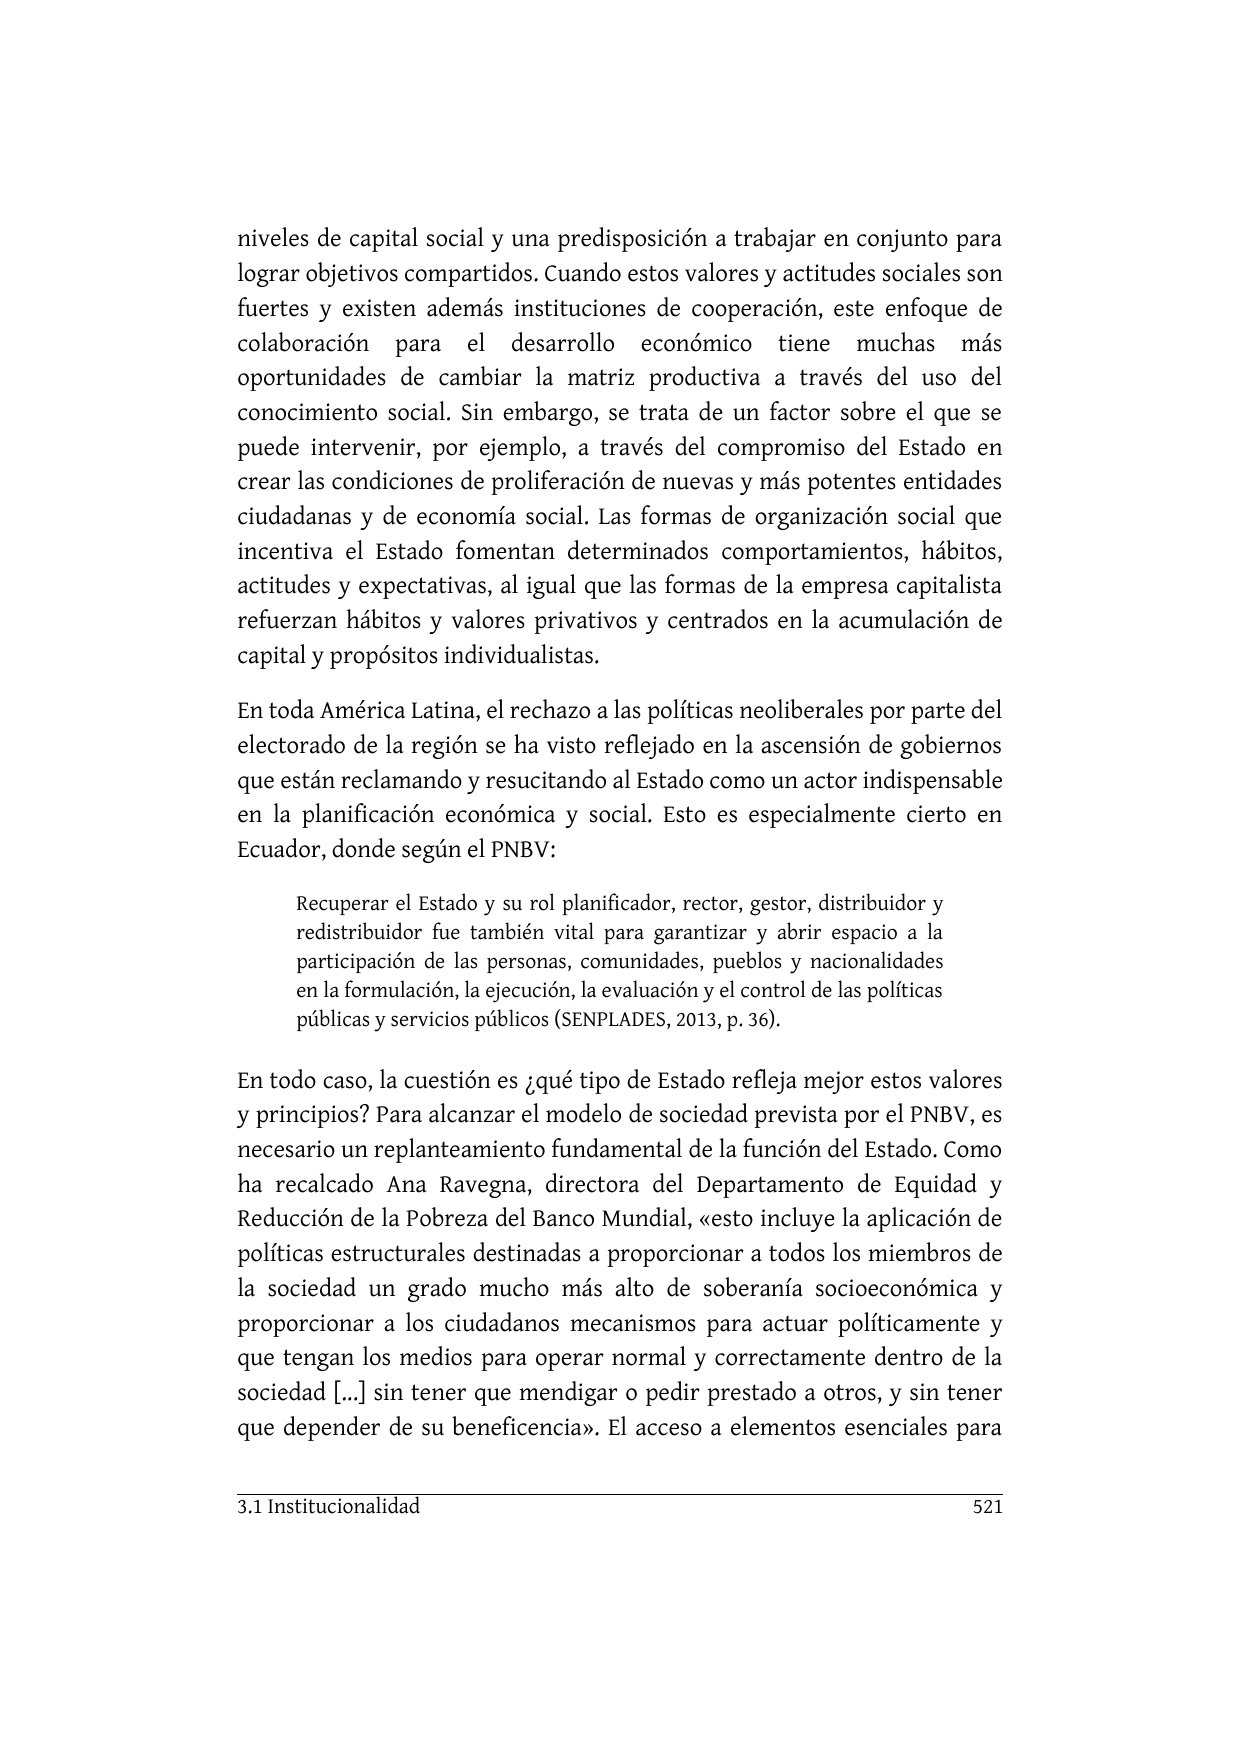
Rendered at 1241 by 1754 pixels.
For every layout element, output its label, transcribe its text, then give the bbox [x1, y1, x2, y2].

text niveles de capital social y una predisposición a trabajar en conjunto para lograr objetivos compartidos. Cuando estos valores y actitudes sociales son fuertes y existen además instituciones de cooperación, este enfoque de colaboración para el desarrollo económico tiene muchas más oportunidades de cambiar la matriz productiva a través del uso del conocimiento social. Sin embargo, se trata de un factor sobre el que se puede intervenir, por ejemplo, a través del compromiso del Estado en crear las condiciones de proliferación de nuevas y más potentes entidades ciudadanas y de economía social. Las formas de organización social que incentiva el Estado fomentan determinados comportamientos, hábitos, actitudes y expectativas, al igual que las formas de la empresa capitalista refuerzan hábitos y valores privativos y centrados en la acumulación de capital y propósitos individualistas. [237, 225, 1003, 670]
text En todo caso, la cuestión es ¿qué tipo de Estado refleja mejor estos valores y principios? Para alcanzar el modelo de sociedad prevista por el PNBV, es necesario un replanteamiento fundamental de la función del Estado. Como ha recalcado Ana Ravegna, directora del Departamento de Equidad y Reducción de la Pobreza del Banco Mundial, «esto incluye la aplicación de políticas estructurales destinadas a proporcionar a todos los miembros de la sociedad un grado mucho más alto de soberanía socioeconómica y proporcionar a los ciudadanos mecanismos para actuar políticamente y que tengan los medios para operar normal y correctamente dentro de la sociedad [...] sin tener que mendigar o pedir prestado a otros, y sin tener que depender de su beneficencia». El acceso a elementos esenciales para [237, 1066, 1003, 1442]
text Recuperar el Estado y su rol planificador, rector, gestor, distribuidor y redistribuidor fue también vital para garantizar y abrir espacio a la participación de las personas, comunidades, pueblos y nacionalidades en la formulación, la ejecución, la evaluación y el control de las políticas públicas y servicios públicos (SENPLADES, 2013, p. 36). [296, 891, 944, 1033]
text En toda América Latina, el rechazo a las políticas neoliberales por parte del electorado de la región se ha visto reflejado en la ascensión de gobiernos que están reclamando y resucitando al Estado como un actor indispensable en la planificación económica y social. Esto es especialmente cierto en Ecuador, donde según el PNBV: [237, 697, 1003, 865]
